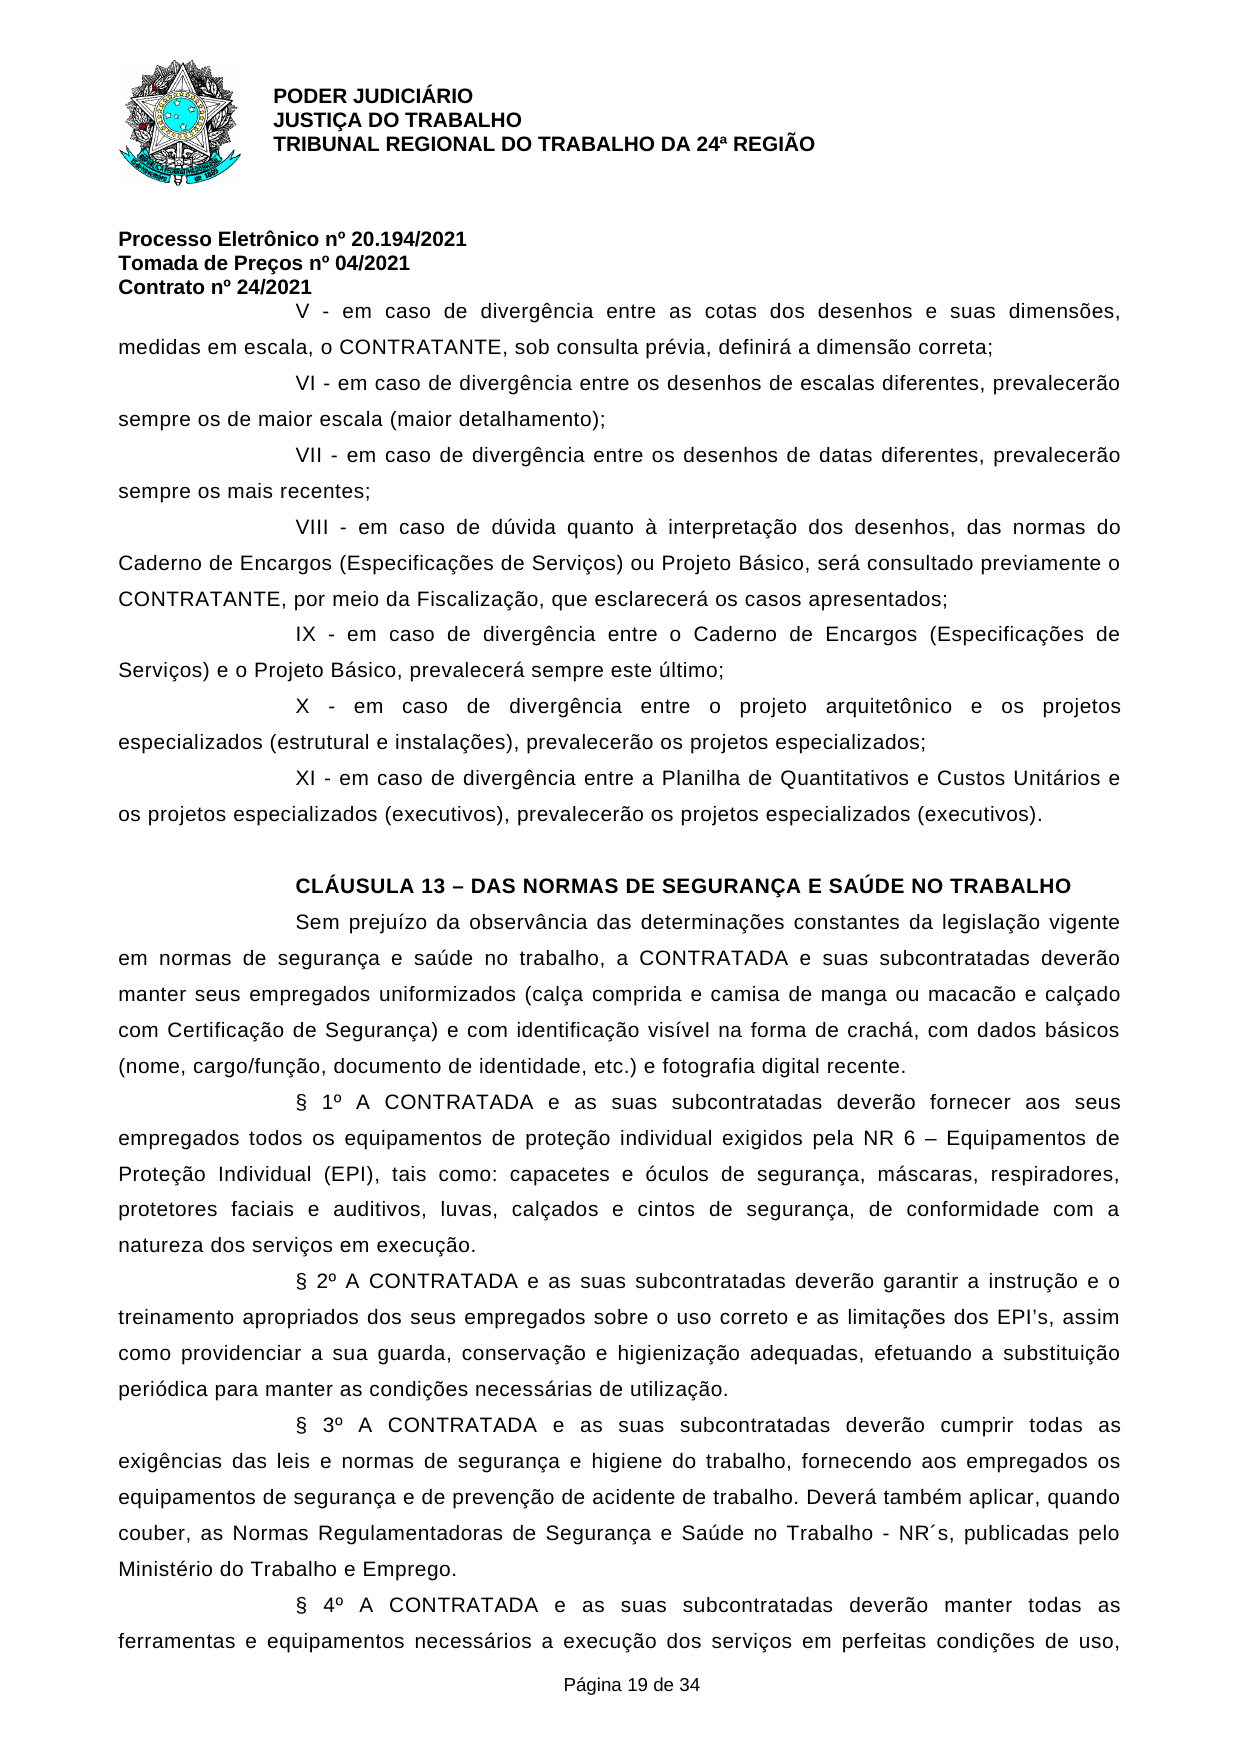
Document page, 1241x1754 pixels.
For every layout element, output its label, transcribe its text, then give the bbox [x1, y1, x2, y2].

text V - em caso de divergência entre as cotas dos desenhos e suas dimensões, medidas em escala, o CONTRATANTE, sob consulta prévia, definirá a dimensão correta; [118, 299, 1122, 359]
picture [118, 59, 243, 186]
text Sem prejuízo da observância das determinações constantes da legislação vigente em normas de segurança e saúde no trabalho, a CONTRATADA e suas subcontratadas deverão manter seus empregados uniformizados (calça comprida e camisa de manga ou macacão e calçado com Certificação de Segurança) e com identificação visível na forma de crachá, com dados básicos (nome, cargo/função, documento de identidade, etc.) e fotografia digital recente. [118, 910, 1122, 1077]
text CLÁUSULA 13 – DAS NORMAS DE SEGURANÇA E SAÚDE NO TRABALHO [118, 874, 1122, 898]
text § 3º A CONTRATADA e as suas subcontratadas deverão cumprir todas as exigências das leis e normas de segurança e higiene do trabalho, fornecendo aos empregados os equipamentos de segurança e de prevenção de acidente de trabalho. Deverá também aplicar, quando couber, as Normas Regulamentadoras de Segurança e Saúde no Trabalho - NR´s, publicadas pelo Ministério do Trabalho e Emprego. [118, 1413, 1122, 1581]
text IX - em caso de divergência entre o Caderno de Encargos (Especificações de Serviços) e o Projeto Básico, prevalecerá sempre este último; [118, 622, 1122, 682]
text § 2º A CONTRATADA e as suas subcontratadas deverão garantir a instrução e o treinamento apropriados dos seus empregados sobre o uso correto e as limitações dos EPI’s, assim como providenciar a sua guarda, conservação e higienização adequadas, efetuando a substituição periódica para manter as condições necessárias de utilização. [118, 1269, 1122, 1401]
text VIII - em caso de dúvida quanto à interpretação dos desenhos, das normas do Caderno de Encargos (Especificações de Serviços) ou Projeto Básico, será consultado previamente o CONTRATANTE, por meio da Fiscalização, que esclarecerá os casos apresentados; [118, 514, 1122, 610]
text VI - em caso de divergência entre os desenhos de escalas diferentes, prevalecerão sempre os de maior escala (maior detalhamento); [118, 371, 1122, 431]
text VII - em caso de divergência entre os desenhos de datas diferentes, prevalecerão sempre os mais recentes; [118, 443, 1122, 502]
text X - em caso de divergência entre o projeto arquitetônico e os projetos especializados (estrutural e instalações), prevalecerão os projetos especializados; [118, 694, 1122, 754]
text § 1º A CONTRATADA e as suas subcontratadas deverão fornecer aos seus empregados todos os equipamentos de proteção individual exigidos pela NR 6 – Equipamentos de Proteção Individual (EPI), tais como: capacetes e óculos de segurança, máscaras, respiradores, protetores faciais e auditivos, luvas, calçados e cintos de segurança, de conformidade com a natureza dos serviços em execução. [118, 1089, 1122, 1257]
text § 4º A CONTRATADA e as suas subcontratadas deverão manter todas as ferramentas e equipamentos necessários a execução dos serviços em perfeitas condições de uso, [118, 1593, 1122, 1652]
text XI - em caso de divergência entre a Planilha de Quantitativos e Custos Unitários e os projetos especializados (executivos), prevalecerão os projetos especializados (executivos). [118, 766, 1122, 826]
